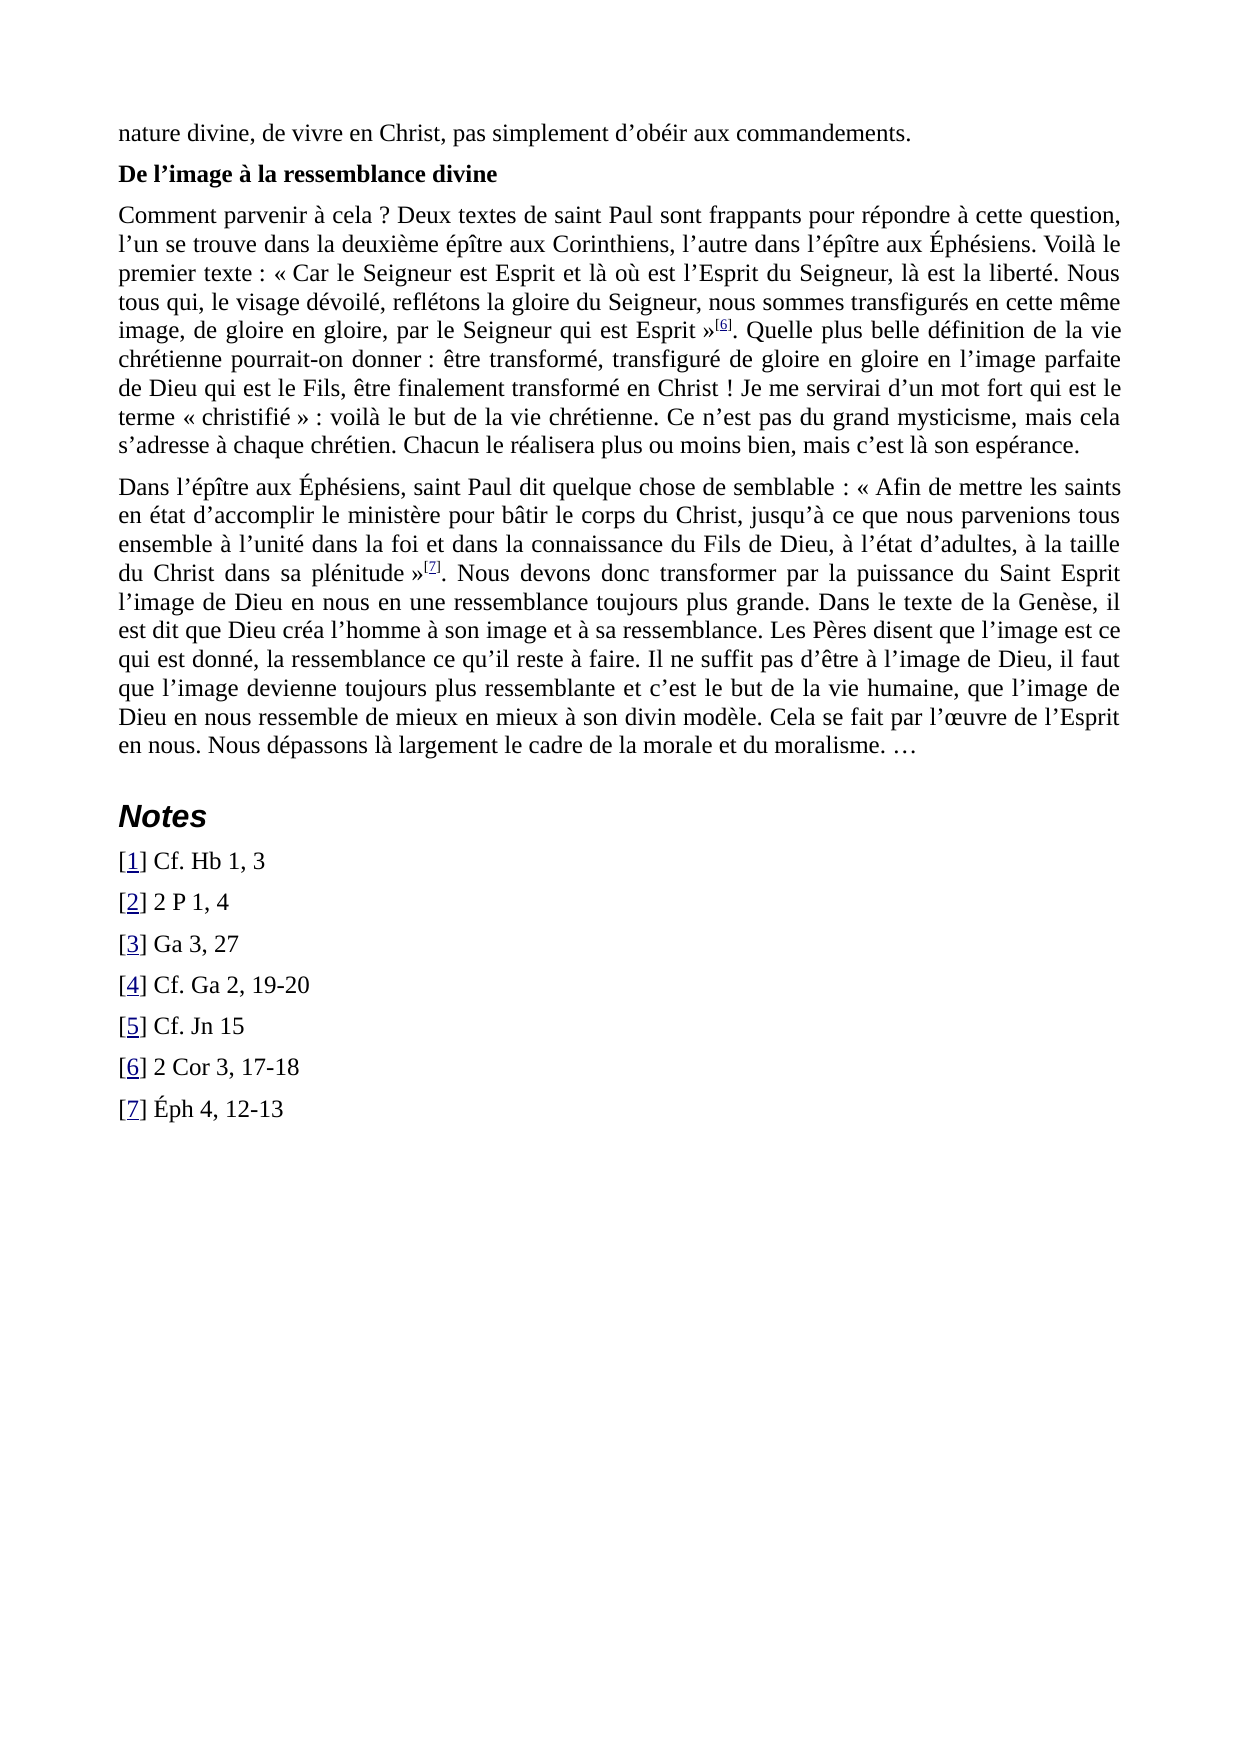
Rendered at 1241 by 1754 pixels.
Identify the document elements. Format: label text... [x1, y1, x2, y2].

text [2] 2 P 1, 4 [118, 887, 1122, 916]
text Comment parvenir à cela ? Deux textes de saint Paul sont frappants pour répondre à cette question, l’un se trouve dans la deuxième épître aux Corinthiens, l’autre dans l’épître aux Éphésiens. Voilà le premier texte : « Car le Seigneur est Esprit et là où est l’Esprit du Seigneur, là est la liberté. Nous tous qui, le visage dévoilé, reflétons la gloire du Seigneur, nous sommes transfigurés en cette même image, de gloire en gloire, par le Seigneur qui est Esprit »[6]. Quelle plus belle définition de la vie chrétienne pourrait-on donner : être transformé, transfiguré de gloire en gloire en l’image parfaite de Dieu qui est le Fils, être finalement transformé en Christ ! Je me servirai d’un mot fort qui est le terme « christifié » : voilà le but de la vie chrétienne. Ce n’est pas du grand mysticisme, mais cela s’adresse à chaque chrétien. Chacun le réalisera plus ou moins bien, mais c’est là son espérance. [118, 201, 1122, 459]
text [1] Cf. Hb 1, 3 [118, 846, 1122, 875]
text De l’image à la ressemblance divine [118, 159, 1122, 188]
text [4] Cf. Ga 2, 19-20 [118, 970, 1122, 999]
text [6] 2 Cor 3, 17-18 [118, 1052, 1122, 1081]
text [7] Éph 4, 12-13 [118, 1094, 1122, 1122]
subtitle Notes [118, 797, 1122, 834]
text [5] Cf. Jn 15 [118, 1011, 1122, 1040]
text Dans l’épître aux Éphésiens, saint Paul dit quelque chose de semblable : « Afin de mettre les saints en état d’accomplir le ministère pour bâtir le corps du Christ, jusqu’à ce que nous parvenions tous ensemble à l’unité dans la foi et dans la connaissance du Fils de Dieu, à l’état d’adultes, à la taille du Christ dans sa plénitude »[7]. Nous devons donc transformer par la puissance du Saint Esprit l’image de Dieu en nous en une ressemblance toujours plus grande. Dans le texte de la Genèse, il est dit que Dieu créa l’homme à son image et à sa ressemblance. Les Pères disent que l’image est ce qui est donné, la ressemblance ce qu’il reste à faire. Il ne suffit pas d’être à l’image de Dieu, il faut que l’image devienne toujours plus ressemblante et c’est le but de la vie humaine, que l’image de Dieu en nous ressemble de mieux en mieux à son divin modèle. Cela se fait par l’œuvre de l’Esprit en nous. Nous dépassons là largement le cadre de la morale et du moralisme. … [118, 472, 1122, 759]
text nature divine, de vivre en Christ, pas simplement d’obéir aux commandements. [118, 118, 1122, 147]
text [3] Ga 3, 27 [118, 929, 1122, 957]
